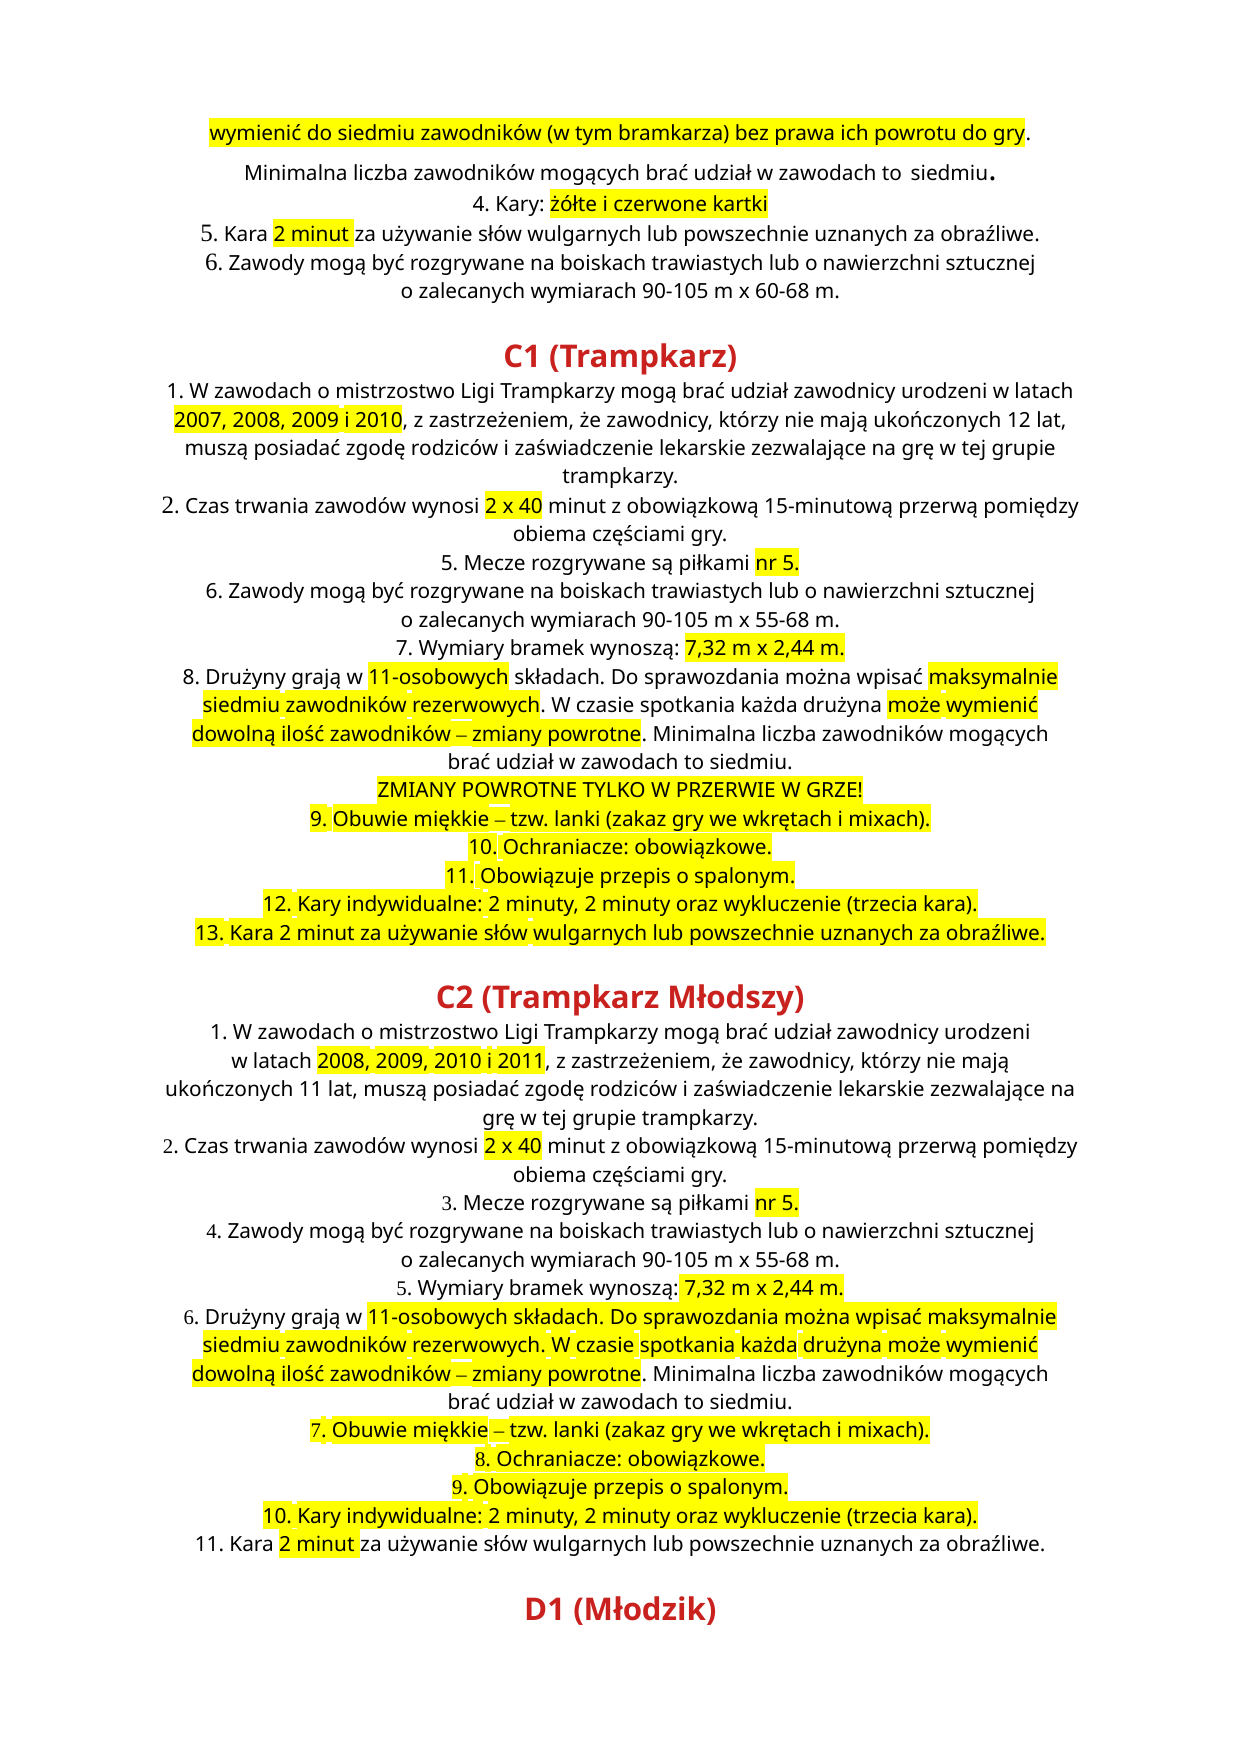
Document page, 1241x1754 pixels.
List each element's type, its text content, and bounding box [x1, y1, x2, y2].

text C1 (Trampkarz) 1. W zawodach o mistrzostwo Ligi Trampkarzy mogą brać udział zawodnicy urodzeni w latach 2007, 2008, 2009 i 2010, z zastrzeżeniem, że zawodnicy, którzy nie mają ukończonych 12 lat, muszą posiadać zgodę rodziców i zaświadczenie lekarskie zezwalające na grę w tej grupie trampkarzy. 2. Czas trwania zawodów wynosi 2 x 40 minut z obowiązkową 15-minutową przerwą pomiędzy obiema częściami gry. 5. Mecze rozgrywane są piłkami nr 5. 6. Zawody mogą być rozgrywane na boiskach trawiastych lub o nawierzchni sztucznej o zalecanych wymiarach 90-105 m x 55-68 m. 7. Wymiary bramek wynoszą: 7,32 m x 2,44 m. 8. Drużyny grają w 11-osobowych składach. Do sprawozdania można wpisać maksymalnie siedmiu zawodników rezerwowych. W czasie spotkania każda drużyna może wymienić dowolną ilość zawodników – zmiany powrotne. Minimalna liczba zawodników mogących brać udział w zawodach to siedmiu. [118, 305, 1122, 776]
text 4. Kary: żółte i czerwone kartki 5. Kara 2 minut za używanie słów wulgarnych lub powszechnie uznanych za obraźliwe. 6. Zawody mogą być rozgrywane na boiskach trawiastych lub o nawierzchni sztucznej o zalecanych wymiarach 90-105 m x 60-68 m. [118, 189, 1122, 305]
text wymienić do siedmiu zawodników (w tym bramkarza) bez prawa ich powrotu do gry. Minimalna liczba zawodników mogących brać udział w zawodach to siedmiu. [118, 118, 1122, 189]
text ZMIANY POWROTNE TYLKO W PRZERWIE W GRZE! 9. Obuwie miękkie – tzw. lanki (zakaz gry we wkrętach i mixach). 10. Ochraniacze: obowiązkowe. 11. Obowiązuje przepis o spalonym. 12. Kary indywidualne: 2 minuty, 2 minuty oraz wykluczenie (trzecia kara). 13. Kara 2 minut za używanie słów wulgarnych lub powszechnie uznanych za obraźliwe. C2 (Trampkarz Młodszy) 1. W zawodach o mistrzostwo Ligi Trampkarzy mogą brać udział zawodnicy urodzeni w latach 2008, 2009, 2010 i 2011, z zastrzeżeniem, że zawodnicy, którzy nie mają ukończonych 11 lat, muszą posiadać zgodę rodziców i zaświadczenie lekarskie zezwalające na grę w tej grupie trampkarzy. 2. Czas trwania zawodów wynosi 2 x 40 minut z obowiązkową 15-minutową przerwą pomiędzy obiema częściami gry. 3. Mecze rozgrywane są piłkami nr 5. 4. Zawody mogą być rozgrywane na boiskach trawiastych lub o nawierzchni sztucznej o zalecanych wymiarach 90-105 m x 55-68 m. 5. Wymiary bramek wynoszą: 7,32 m x 2,44 m. 6. Drużyny grają w 11-osobowych składach. Do sprawozdania można wpisać maksymalnie siedmiu zawodników rezerwowych. W czasie spotkania każda drużyna może wymienić dowolną ilość zawodników – zmiany powrotne. Minimalna liczba zawodników mogących brać udział w zawodach to siedmiu. 7. Obuwie miękkie – tzw. lanki (zakaz gry we wkrętach i mixach). 8. Ochraniacze: obowiązkowe. 9. Obowiązuje przepis o spalonym. 10. Kary indywidualne: 2 minuty, 2 minuty oraz wykluczenie (trzecia kara). 11. Kara 2 minut za używanie słów wulgarnych lub powszechnie uznanych za obraźliwe. D1 (Młodzik) [118, 776, 1122, 1629]
